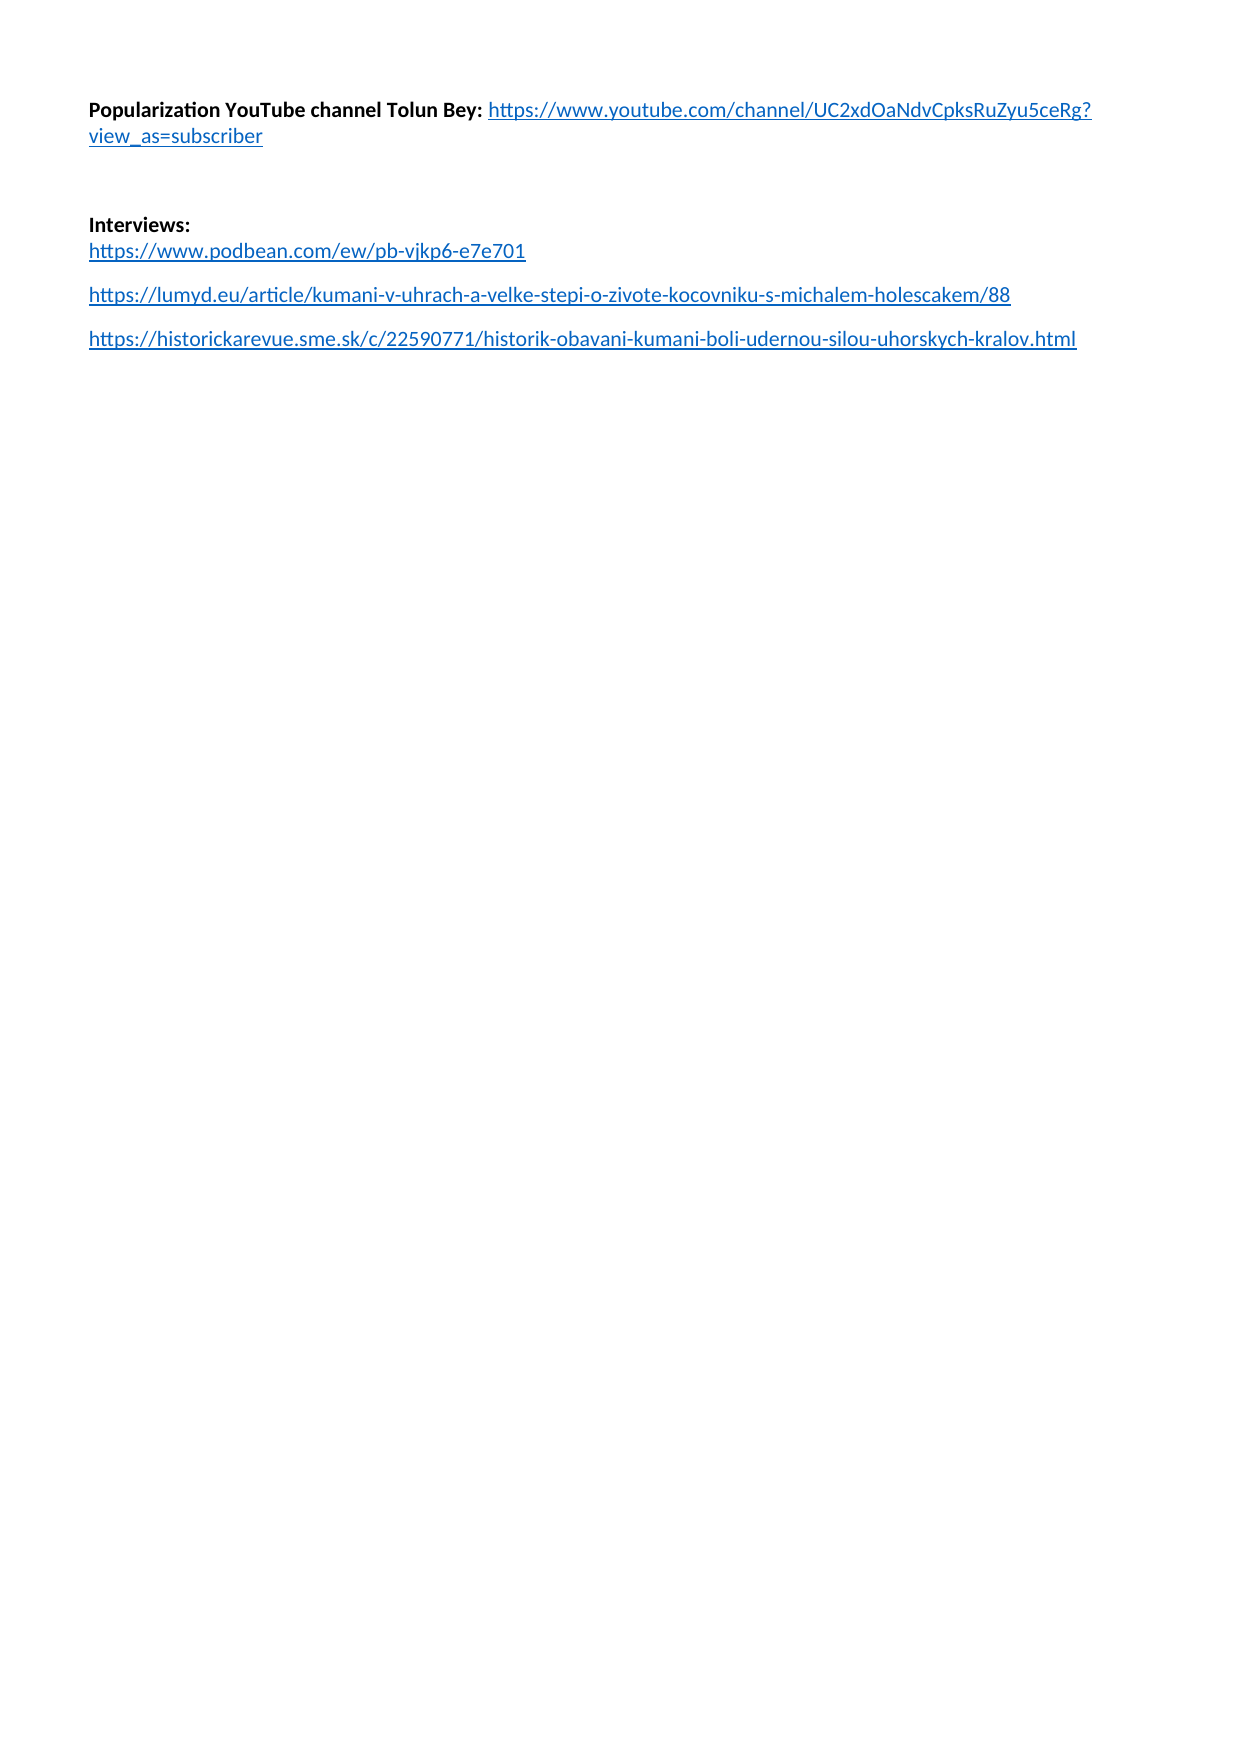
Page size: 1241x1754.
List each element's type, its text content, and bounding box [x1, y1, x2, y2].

text Interviews: https://www.podbean.com/ew/pb-vjkp6-e7e701 [88, 211, 1152, 264]
text https://historickarevue.sme.sk/c/22590771/historik-obavani-kumani-boli-udernou-silou-uhorskych-kralov.html [88, 326, 1152, 352]
text Popularization YouTube channel Tolun Bey: https://www.youtube.com/channel/UC2xdOaNdvCpksRuZyu5ceRg?view_as=subscriber [88, 96, 1152, 149]
text https://lumyd.eu/article/kumani-v-uhrach-a-velke-stepi-o-zivote-kocovniku-s-michalem-holescakem/88 [88, 281, 1152, 308]
